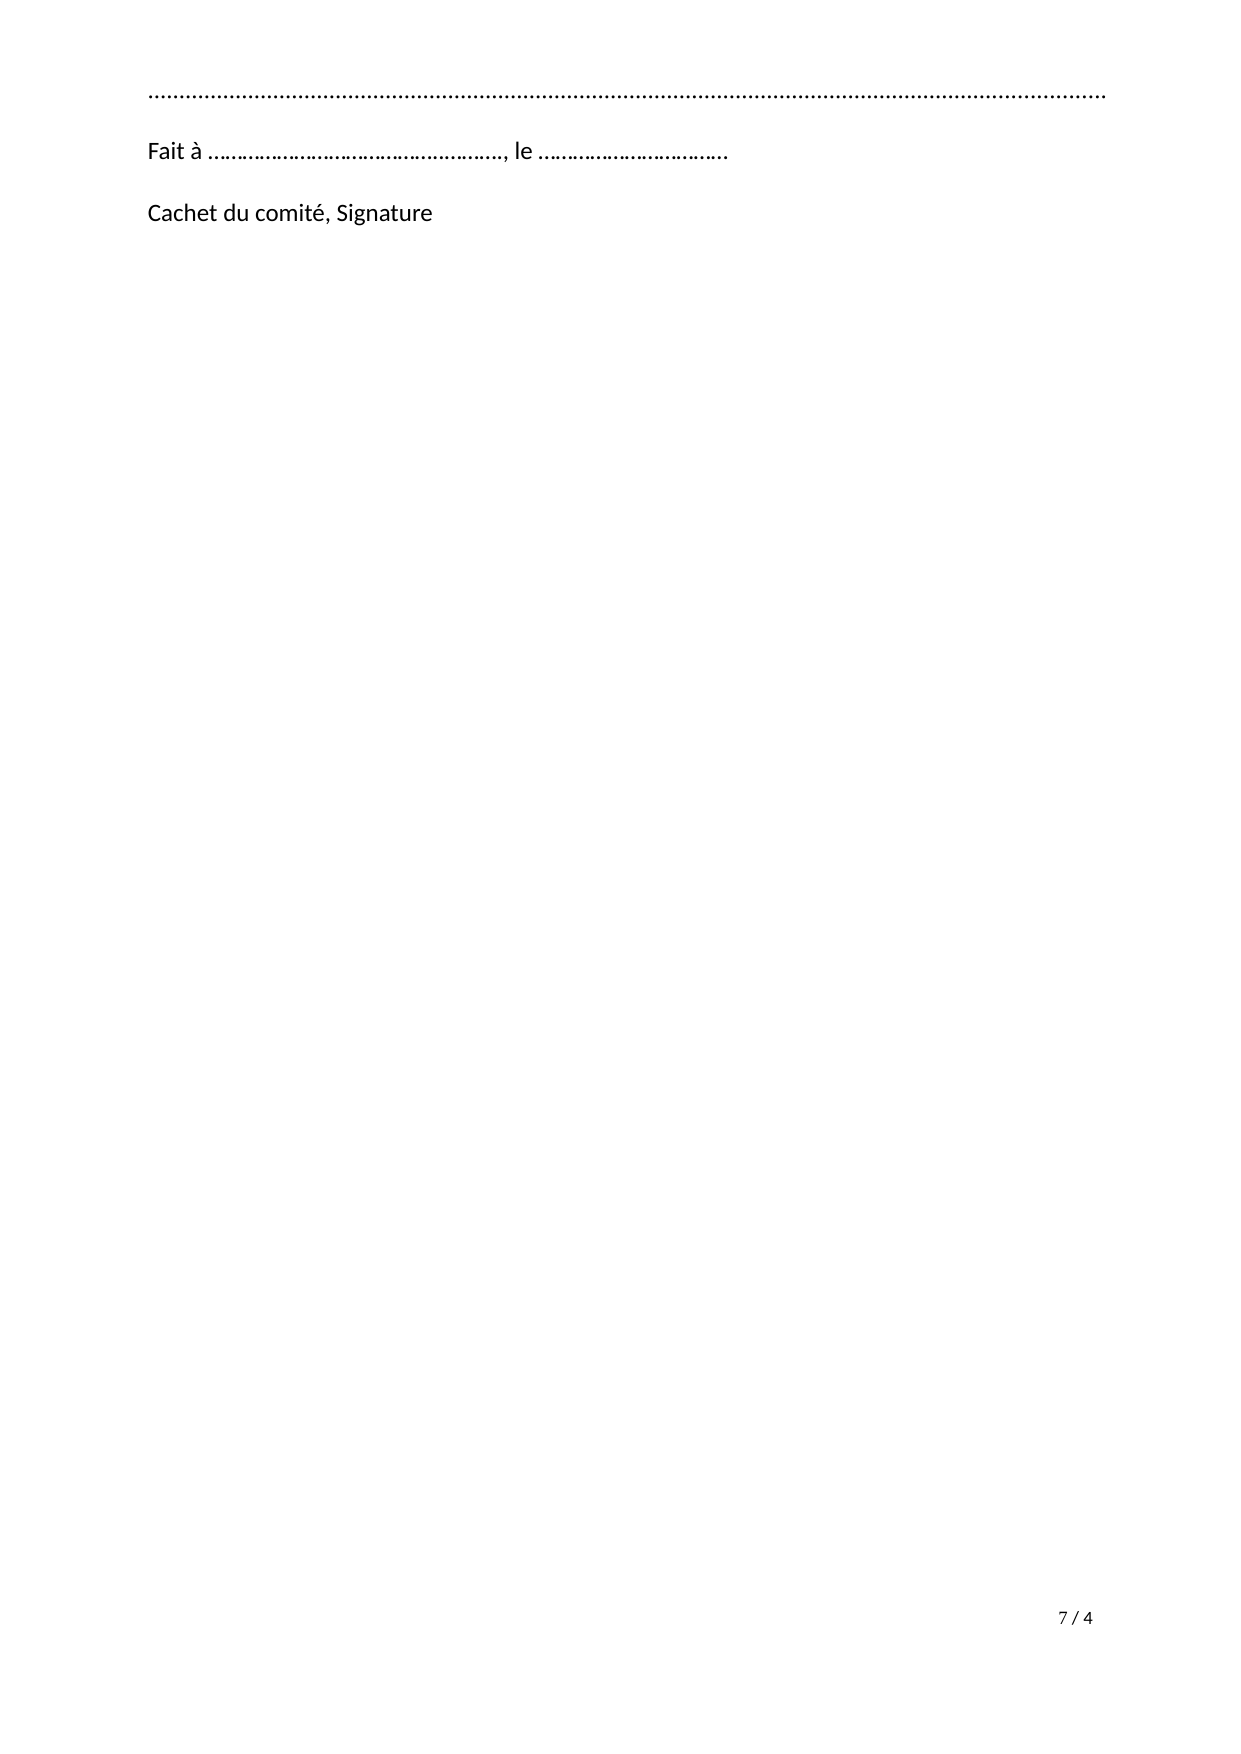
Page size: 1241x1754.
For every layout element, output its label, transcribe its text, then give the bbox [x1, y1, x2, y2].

text Fait à …………………………………..………., le …………………………… [148, 135, 1137, 165]
text Cachet du comité, Signature [148, 197, 1137, 228]
